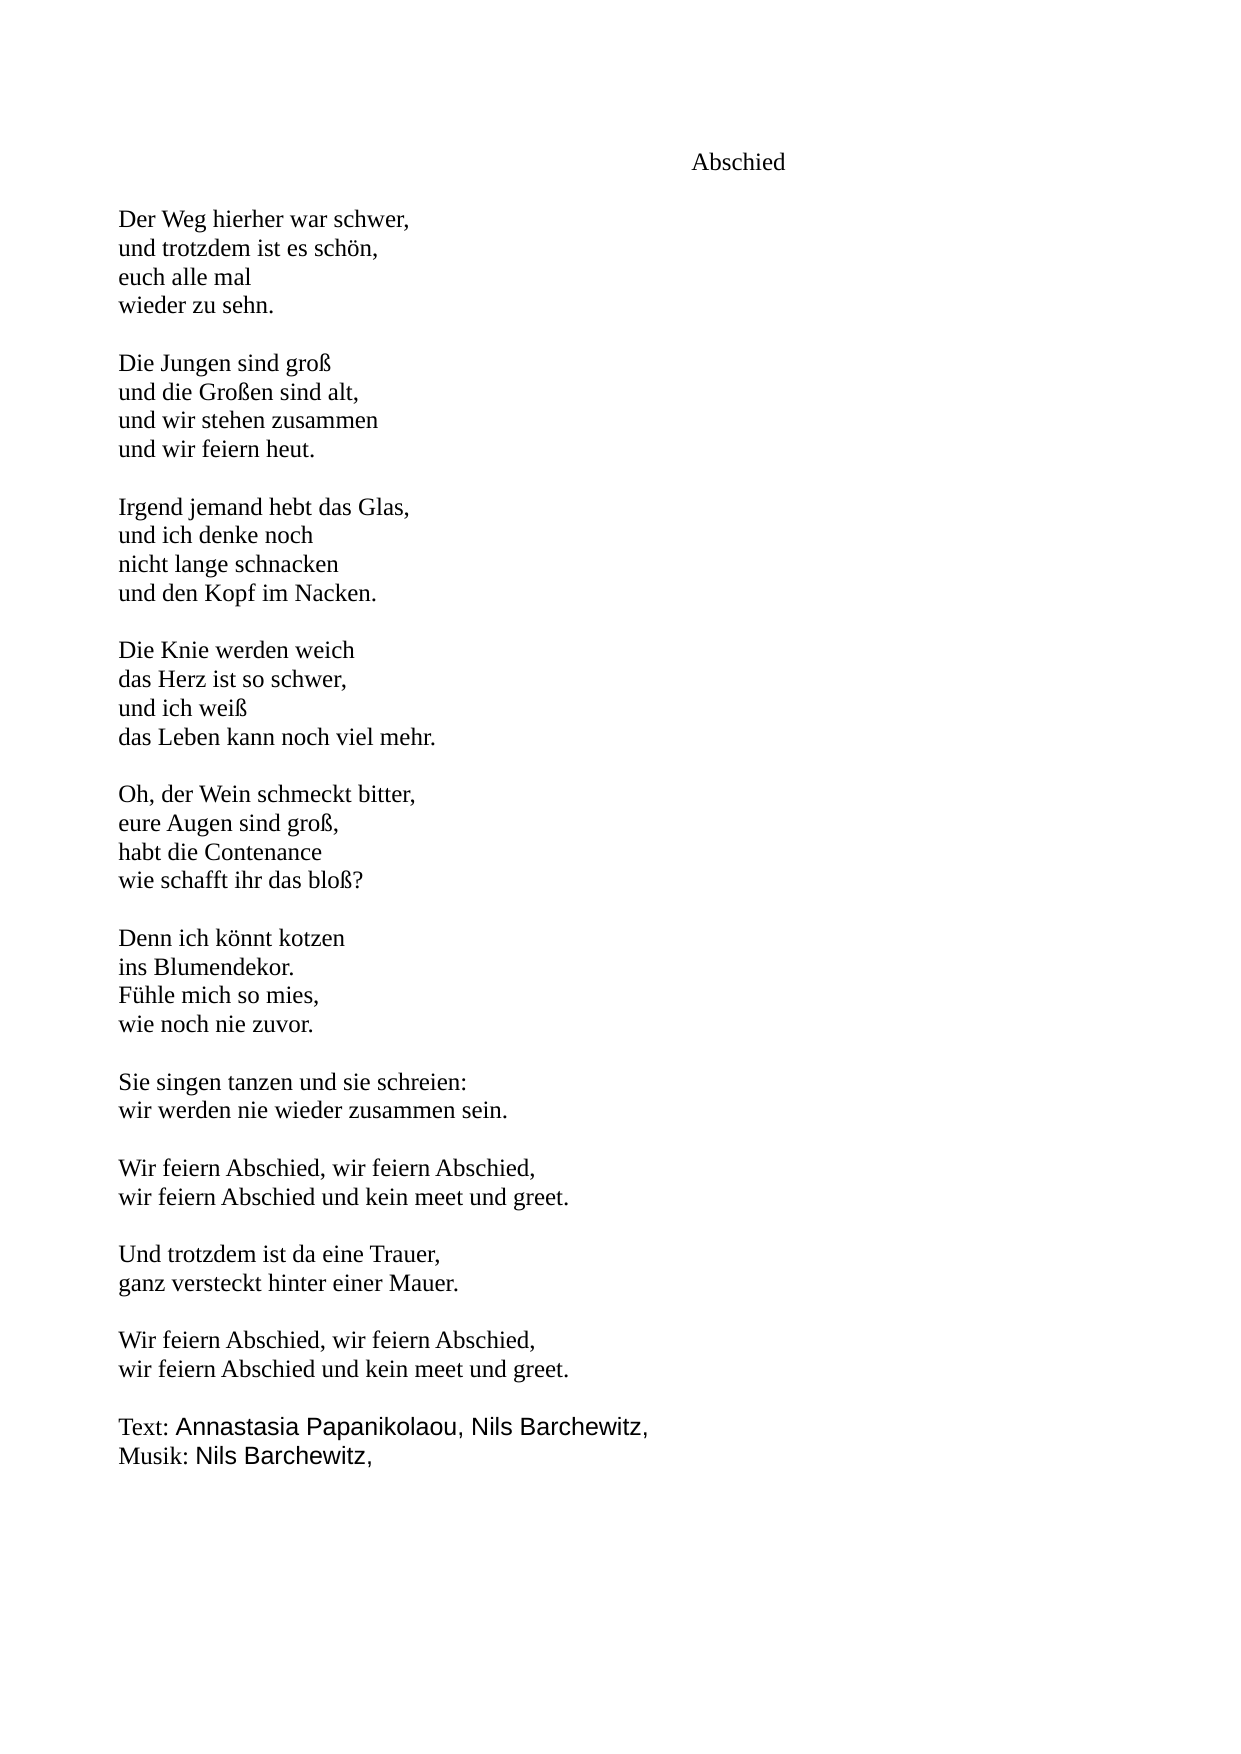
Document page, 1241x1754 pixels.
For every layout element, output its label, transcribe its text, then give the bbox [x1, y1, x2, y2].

text euch alle mal [118, 262, 1122, 291]
text wie schafft ihr das bloß? [118, 866, 1122, 894]
text Und trotzdem ist da eine Trauer, [118, 1239, 1122, 1268]
text Musik: Nils Barchewitz, [118, 1441, 1122, 1469]
text wir werden nie wieder zusammen sein. [118, 1096, 1122, 1124]
text Abschied [118, 147, 1122, 176]
text Die Knie werden weich [118, 636, 1122, 664]
text und trotzdem ist es schön, [118, 233, 1122, 262]
text wir feiern Abschied und kein meet und greet. [118, 1354, 1122, 1383]
text Oh, der Wein schmeckt bitter, [118, 779, 1122, 808]
text wie noch nie zuvor. [118, 1009, 1122, 1038]
text Denn ich könnt kotzen [118, 923, 1122, 952]
text und wir stehen zusammen [118, 406, 1122, 434]
text Text: Annastasia Papanikolaou, Nils Barchewitz, [118, 1412, 1122, 1441]
text Die Jungen sind groß [118, 348, 1122, 377]
text das Leben kann noch viel mehr. [118, 722, 1122, 751]
text ganz versteckt hinter einer Mauer. [118, 1268, 1122, 1297]
text Irgend jemand hebt das Glas, [118, 492, 1122, 521]
text Fühle mich so mies, [118, 981, 1122, 1009]
text Wir feiern Abschied, wir feiern Abschied, [118, 1326, 1122, 1354]
text und wir feiern heut. [118, 434, 1122, 463]
text Sie singen tanzen und sie schreien: [118, 1067, 1122, 1096]
text Wir feiern Abschied, wir feiern Abschied, [118, 1153, 1122, 1182]
text habt die Contenance [118, 837, 1122, 866]
text und die Großen sind alt, [118, 377, 1122, 406]
text das Herz ist so schwer, [118, 664, 1122, 693]
text und den Kopf im Nacken. [118, 578, 1122, 607]
text ins Blumendekor. [118, 952, 1122, 981]
text und ich denke noch [118, 521, 1122, 549]
text eure Augen sind groß, [118, 808, 1122, 837]
text nicht lange schnacken [118, 549, 1122, 578]
text wir feiern Abschied und kein meet und greet. [118, 1182, 1122, 1211]
text wieder zu sehn. [118, 291, 1122, 319]
text Der Weg hierher war schwer, [118, 204, 1122, 233]
text und ich weiß [118, 693, 1122, 722]
